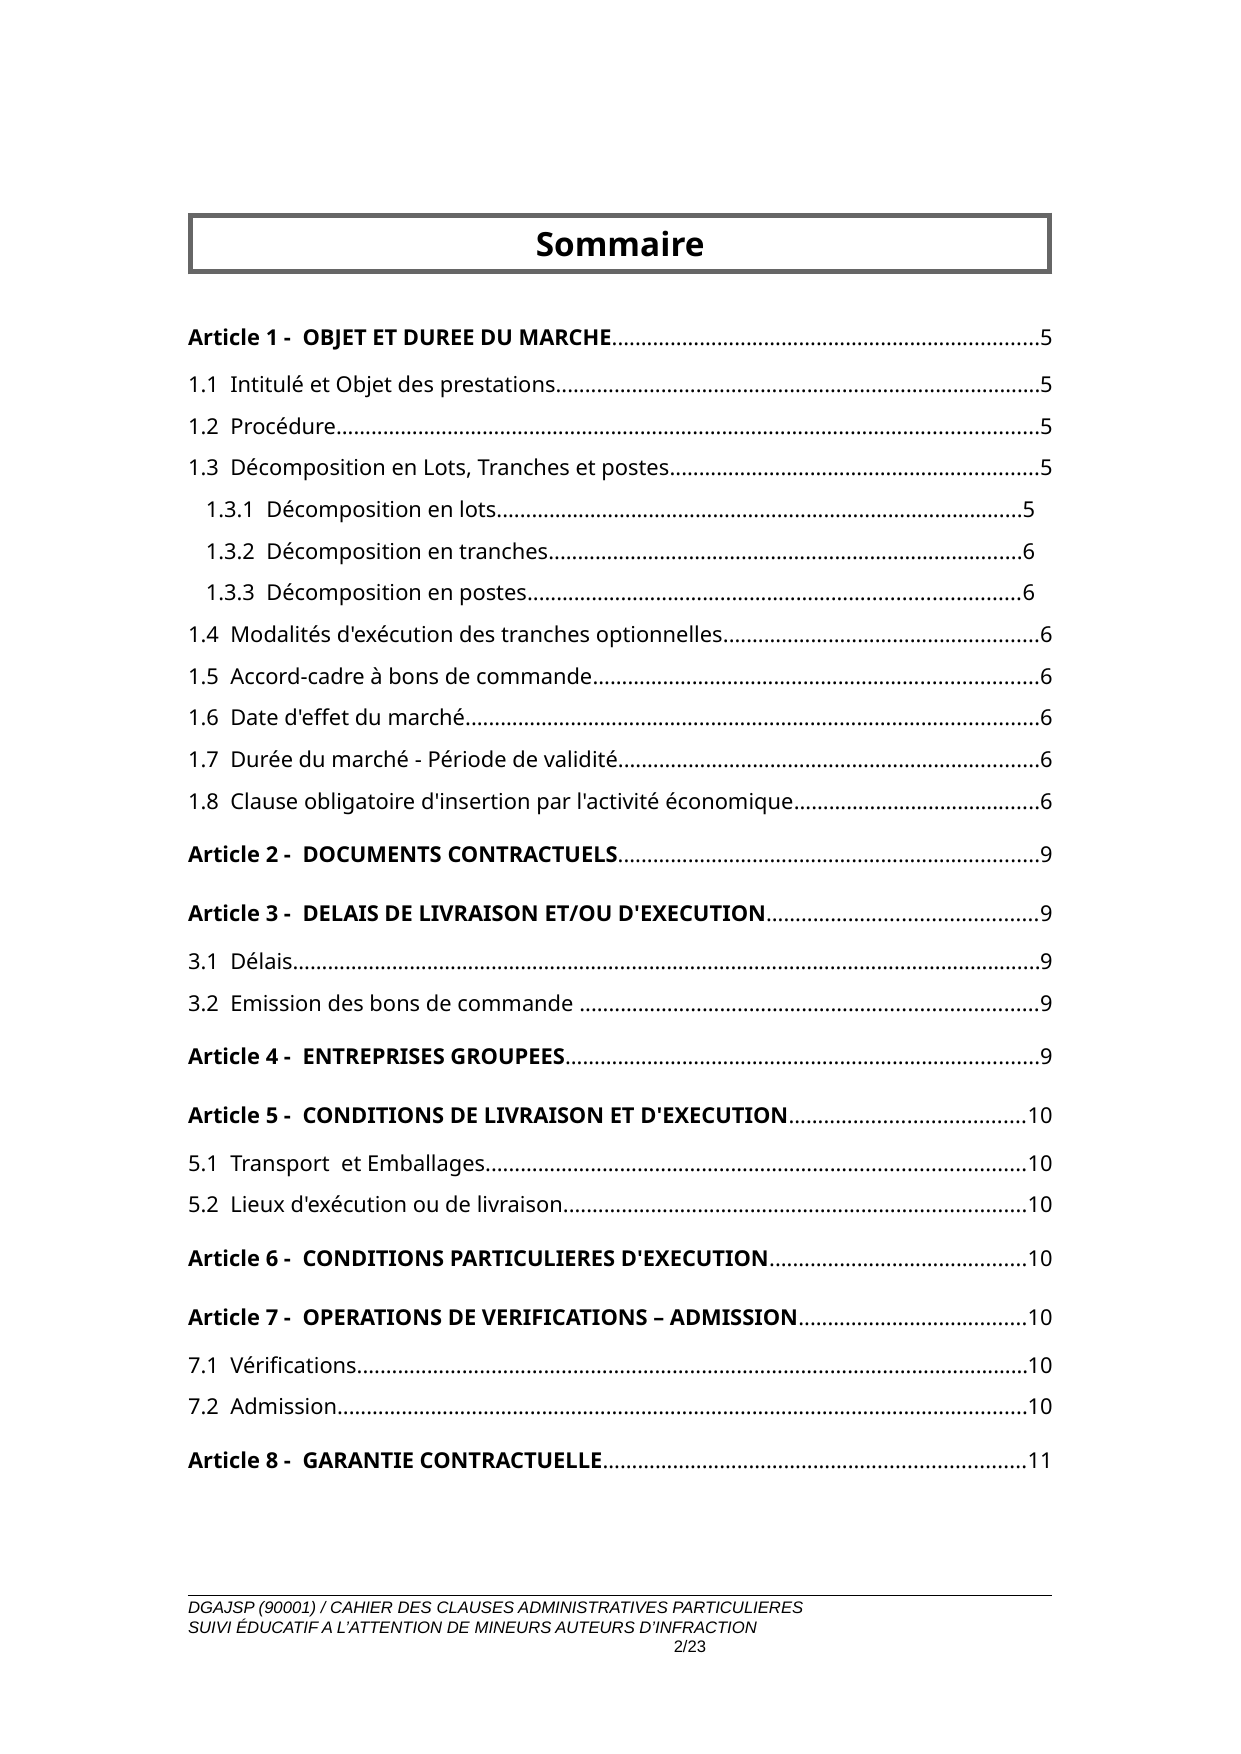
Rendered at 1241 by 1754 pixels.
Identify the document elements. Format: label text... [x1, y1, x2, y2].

text 1.7 Durée du marché - Période de validité 6 [188, 744, 1052, 774]
text 5.1 Transport et Emballages 10 [188, 1148, 1052, 1178]
text Article 1 - OBJET ET DUREE DU MARCHE 5 [188, 322, 1052, 351]
text 1.3.1 Décomposition en lots 5 [206, 494, 1052, 524]
text 1.5 Accord-cadre à bons de commande 6 [188, 661, 1052, 691]
text 1.2 Procédure 5 [188, 411, 1052, 441]
text Article 5 - CONDITIONS DE LIVRAISON ET D'EXECUTION 10 [188, 1100, 1052, 1130]
text 1.8 Clause obligatoire d'insertion par l'activité économique 6 [188, 786, 1052, 816]
text 1.3.2 Décomposition en tranches 6 [206, 536, 1052, 566]
text Article 2 - DOCUMENTS CONTRACTUELS 9 [188, 839, 1052, 869]
text Article 3 - DELAIS DE LIVRAISON ET/OU D'EXECUTION 9 [188, 898, 1052, 928]
text Article 6 - CONDITIONS PARTICULIERES D'EXECUTION 10 [188, 1243, 1052, 1273]
text 5.2 Lieux d'exécution ou de livraison 10 [188, 1189, 1052, 1219]
text 3.1 Délais 9 [188, 946, 1052, 976]
subtitle Sommaire [193, 218, 1047, 269]
text 1.4 Modalités d'exécution des tranches optionnelles 6 [188, 619, 1052, 649]
text 3.2 Emission des bons de commande 9 [188, 988, 1052, 1017]
text 1.3.3 Décomposition en postes 6 [206, 577, 1052, 607]
text Article 4 - ENTREPRISES GROUPEES 9 [188, 1041, 1052, 1071]
text 1.3 Décomposition en Lots, Tranches et postes 5 [188, 452, 1052, 482]
text 1.1 Intitulé et Objet des prestations 5 [188, 369, 1052, 399]
text 7.1 Vérifications 10 [188, 1350, 1052, 1379]
text 7.2 Admission 10 [188, 1391, 1052, 1421]
text Article 7 - OPERATIONS DE VERIFICATIONS – ADMISSION 10 [188, 1302, 1052, 1332]
text Article 8 - GARANTIE CONTRACTUELLE 11 [188, 1445, 1052, 1474]
text 1.6 Date d'effet du marché 6 [188, 702, 1052, 732]
